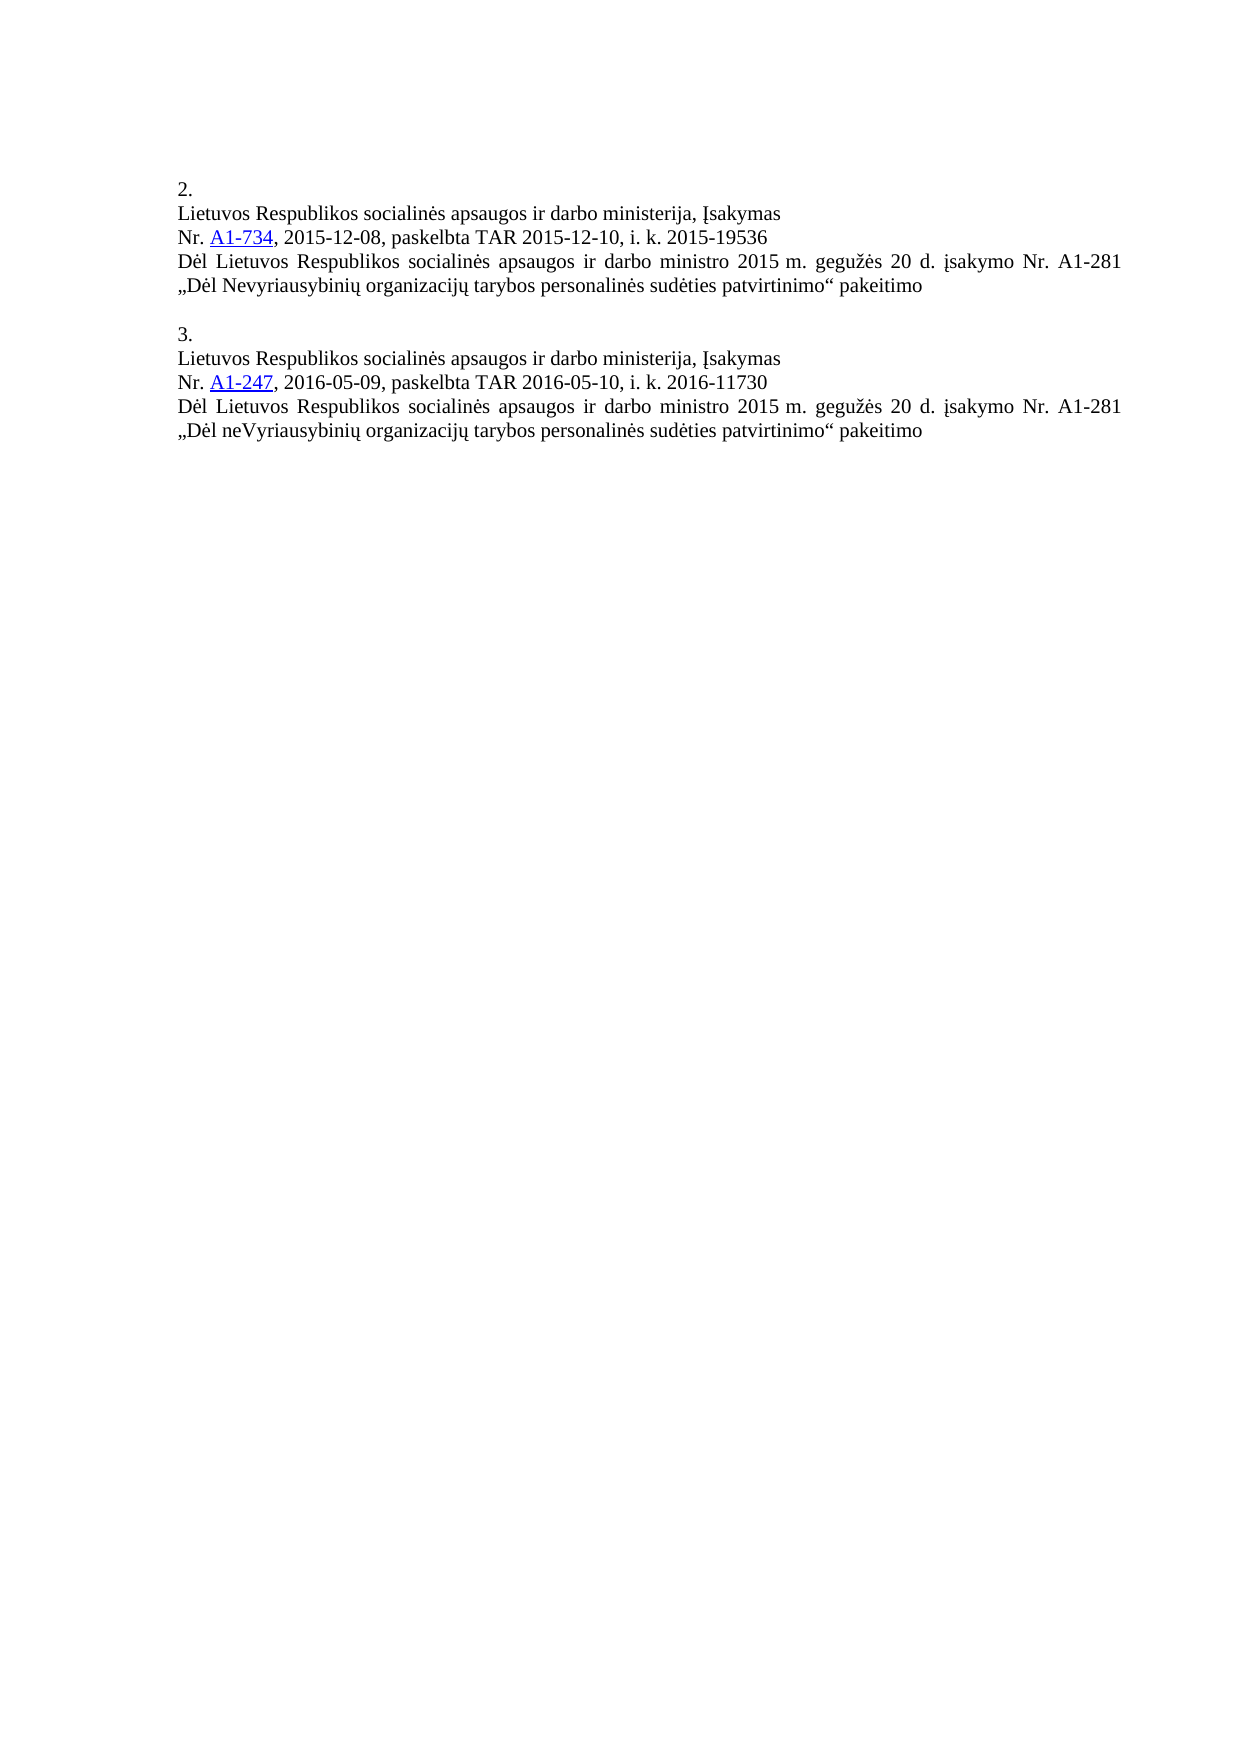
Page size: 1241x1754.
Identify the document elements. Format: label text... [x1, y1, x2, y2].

text 2. [177, 177, 1122, 201]
text Lietuvos Respublikos socialinės apsaugos ir darbo ministerija, Įsakymas [177, 201, 1122, 225]
text Nr. A1-734, 2015-12-08, paskelbta TAR 2015-12-10, i. k. 2015-19536 [177, 225, 1122, 249]
text Dėl Lietuvos Respublikos socialinės apsaugos ir darbo ministro 2015 m. gegužės 20 d. įsakymo Nr. A1-281 „Dėl Nevyriausybinių organizacijų tarybos personalinės sudėties patvirtinimo“ pakeitimo [177, 249, 1122, 297]
text Lietuvos Respublikos socialinės apsaugos ir darbo ministerija, Įsakymas [177, 346, 1122, 370]
text Dėl Lietuvos Respublikos socialinės apsaugos ir darbo ministro 2015 m. gegužės 20 d. įsakymo Nr. A1-281 „Dėl neVyriausybinių organizacijų tarybos personalinės sudėties patvirtinimo“ pakeitimo [177, 394, 1122, 442]
text Nr. A1-247, 2016-05-09, paskelbta TAR 2016-05-10, i. k. 2016-11730 [177, 370, 1122, 394]
text 3. [177, 322, 1122, 346]
